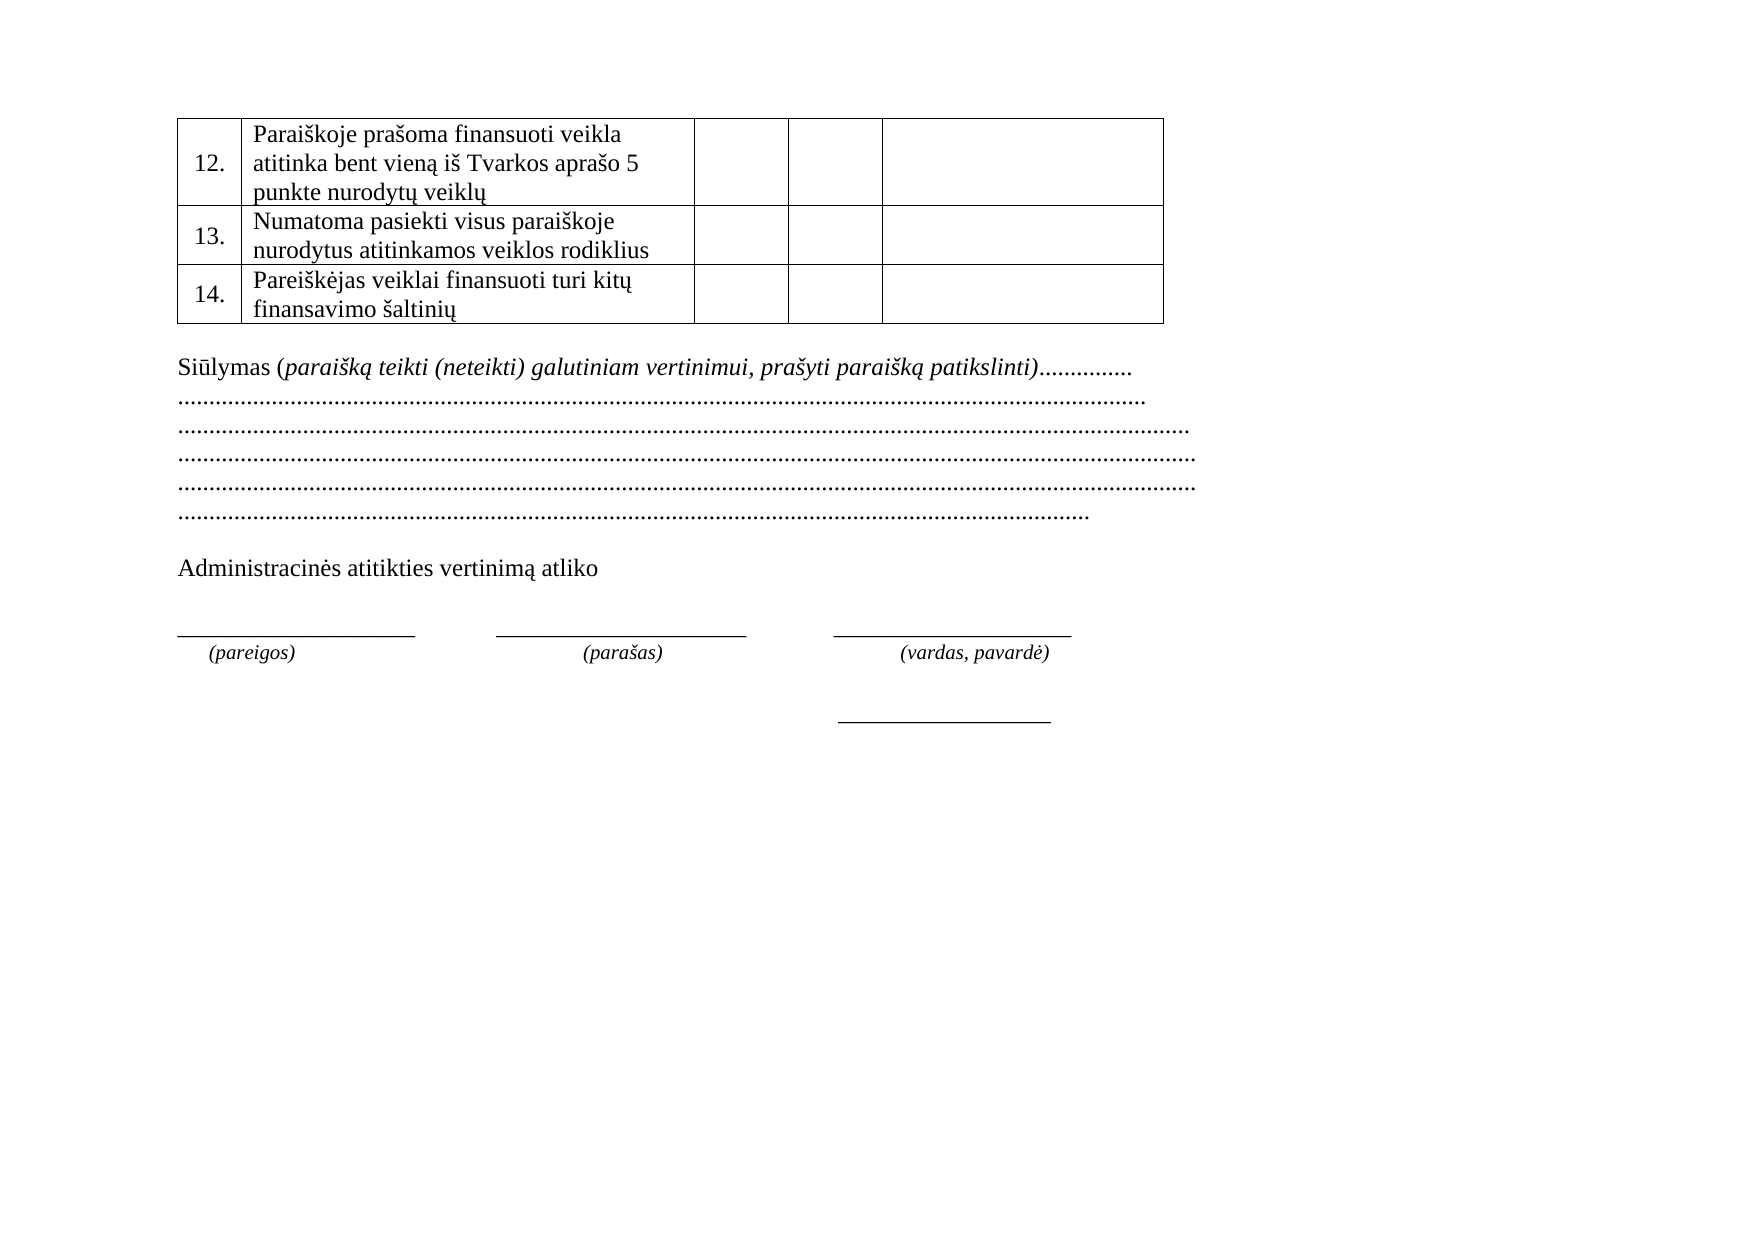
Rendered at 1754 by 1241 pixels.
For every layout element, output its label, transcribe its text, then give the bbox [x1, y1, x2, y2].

table_cell 12. [178, 119, 241, 205]
table_cell Numatoma pasiekti visus paraiškoje nurodytus atitinkamos veiklos rodiklius [242, 206, 694, 264]
text .................................................................................................................................................................. [177, 410, 1711, 438]
table_cell [883, 265, 1163, 322]
text ___________________ ____________________ ___________________ [177, 611, 1711, 640]
text Siūlymas (paraišką teikti (neteikti) galutiniam vertinimui, prašyti paraišką patikslinti)............... [177, 352, 1711, 381]
table_cell [789, 119, 882, 205]
table_cell Paraiškoje prašoma finansuoti veikla atitinka bent vieną iš Tvarkos aprašo 5 punkte nurodytų veiklų [242, 119, 694, 205]
table_cell 14. [178, 265, 241, 322]
text .................................................................................................................................................. [177, 496, 1711, 525]
text ................................................................................................................................................................... [177, 467, 1711, 496]
table_cell [789, 206, 882, 264]
table_cell [695, 206, 788, 264]
table_cell [695, 119, 788, 205]
table_cell [695, 265, 788, 322]
text (pareigos) (parašas) (vardas, pavardė) [177, 640, 1599, 664]
table_cell 13. [178, 206, 241, 264]
text _________________ [177, 697, 1711, 726]
table_cell [883, 206, 1163, 264]
text ................................................................................................................................................................... [177, 438, 1711, 467]
text ........................................................................................................................................................... [177, 381, 1711, 410]
text Administracinės atitikties vertinimą atliko [177, 553, 1711, 582]
table_cell [883, 119, 1163, 205]
table_cell Pareiškėjas veiklai finansuoti turi kitų finansavimo šaltinių [242, 265, 694, 322]
table_cell [789, 265, 882, 322]
